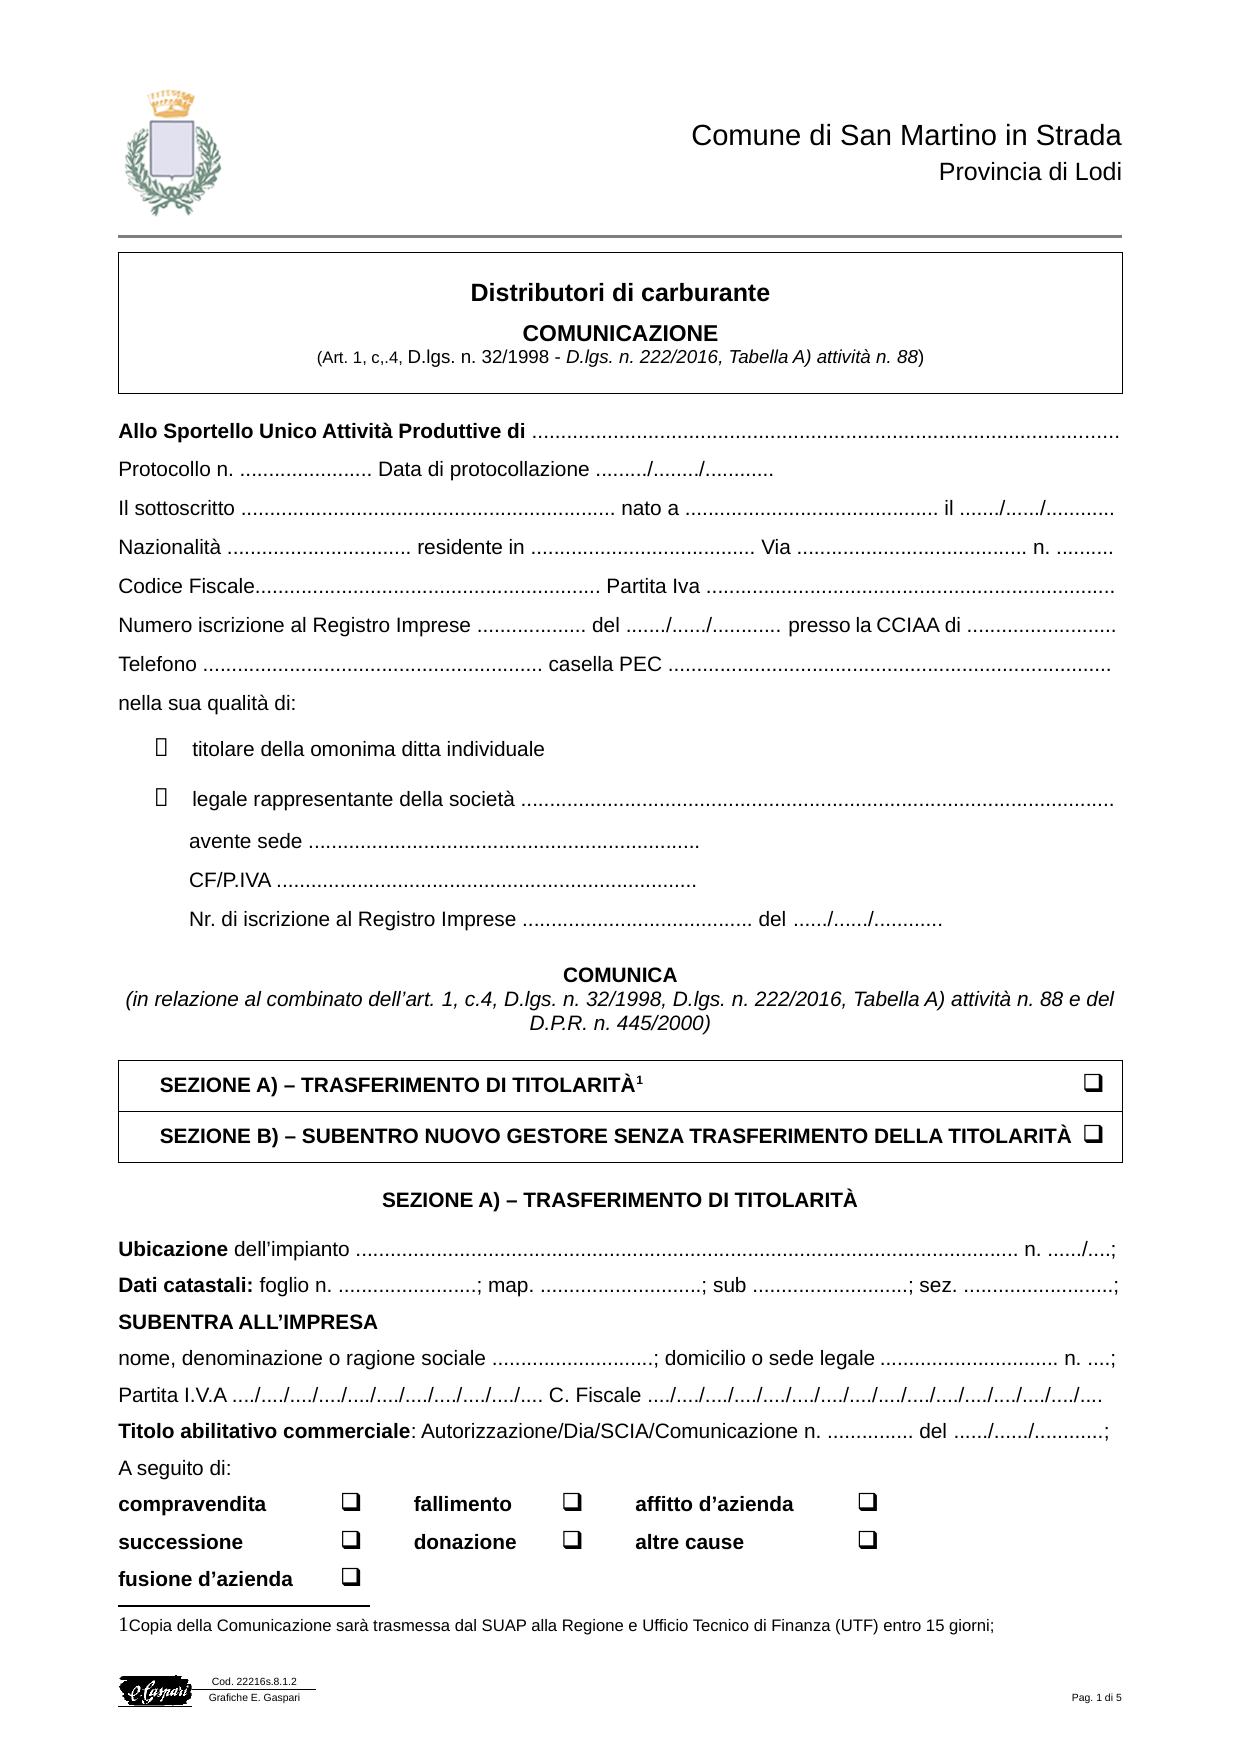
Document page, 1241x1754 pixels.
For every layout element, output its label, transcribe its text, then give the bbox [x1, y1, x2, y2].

text nome, denominazione o ragione sociale ............................; domicilio o sede legale ............................... n. ....; [118, 1346, 1122, 1370]
picture [122, 87, 224, 118]
text  legale rappresentante della società ....................................................................................................... [153, 779, 1122, 813]
text fusione d’azienda  [118, 1567, 1122, 1592]
text compravendita  fallimento  affitto d’azienda  [118, 1492, 1122, 1517]
text Protocollo n. ....................... Data di protocollazione ........./......../............ [118, 457, 1122, 481]
picture [122, 185, 224, 219]
text Allo Sportello Unico Attività Produttive di [118, 418, 1122, 442]
text Provincia di Lodi [118, 157, 1122, 185]
text A seguito di: [118, 1456, 1122, 1479]
text Il sottoscritto ................................................................. nato a ............................................ il ......./....../............ [118, 496, 1122, 520]
text Telefono ........................................................... casella PEC ............................................................................. [118, 652, 1122, 676]
text  titolare della omonima ditta individuale [153, 729, 1122, 763]
text SEZIONE A) – TRASFERIMENTO DI TITOLARITÀ [118, 1188, 1122, 1212]
text Comune di San Martino in Strada [118, 118, 1122, 152]
text Codice Fiscale............................................................ Partita Iva ....................................................................... [118, 574, 1122, 598]
text nella sua qualità di: [118, 690, 1122, 714]
text Titolo abilitativo commerciale: Autorizzazione/Dia/SCIA/Comunicazione n. ............... del ....../....../............; [118, 1419, 1122, 1443]
text (in relazione al combinato dell’art. 1, c.4, D.lgs. n. 32/1998, D.lgs. n. 222/2016, Tabella A) attività n. 88 e del D.P.R. n. 445/2000) [118, 987, 1122, 1035]
text Dati catastali: foglio n. ........................; map. ............................; sub ...........................; sez. ..........................; [118, 1273, 1122, 1297]
picture [118, 1674, 192, 1706]
text Nazionalità ................................ residente in ....................................... Via ........................................ n. .......... [118, 535, 1122, 559]
text SUBENTRA ALL’IMPRESA [118, 1310, 1122, 1334]
text avente sede .................................................................... [189, 829, 1122, 853]
text CF/P.IVA ......................................................................... [189, 868, 1122, 892]
text Ubicazione dell’impianto ................................................................................................................... n. ....../....; [118, 1237, 1122, 1261]
text Partita I.V.A ..../..../..../..../..../..../..../..../..../..../.... C. Fiscale ..../..../..../..../..../..../..../..../..../..../..../..../..../..../..../.... [118, 1383, 1122, 1407]
text successione  donazione  altre cause  [118, 1529, 1122, 1554]
table_header SEZIONE A) – TRASFERIMENTO DI TITOLARITÀ  [119, 1061, 1122, 1111]
picture [122, 152, 224, 157]
text Nr. di iscrizione al Registro Imprese ........................................ del ....../....../............ [189, 907, 1122, 931]
table_cell SEZIONE B) – SUBENTRO NUOVO GESTORE SENZA TRASFERIMENTO DELLA TITOLARITÀ  [119, 1112, 1122, 1162]
text Numero iscrizione al Registro Imprese ................... del ......./....../............ presso la CCIAA di .......................... [118, 613, 1122, 637]
text COMUNICA [118, 963, 1122, 987]
table_header Distributori di carburante COMUNICAZIONE (Art. 1, c,.4, D.lgs. n. 32/1998 - D.lgs. n. 222/2016, Tabella A) attività n. 88) [119, 253, 1122, 392]
